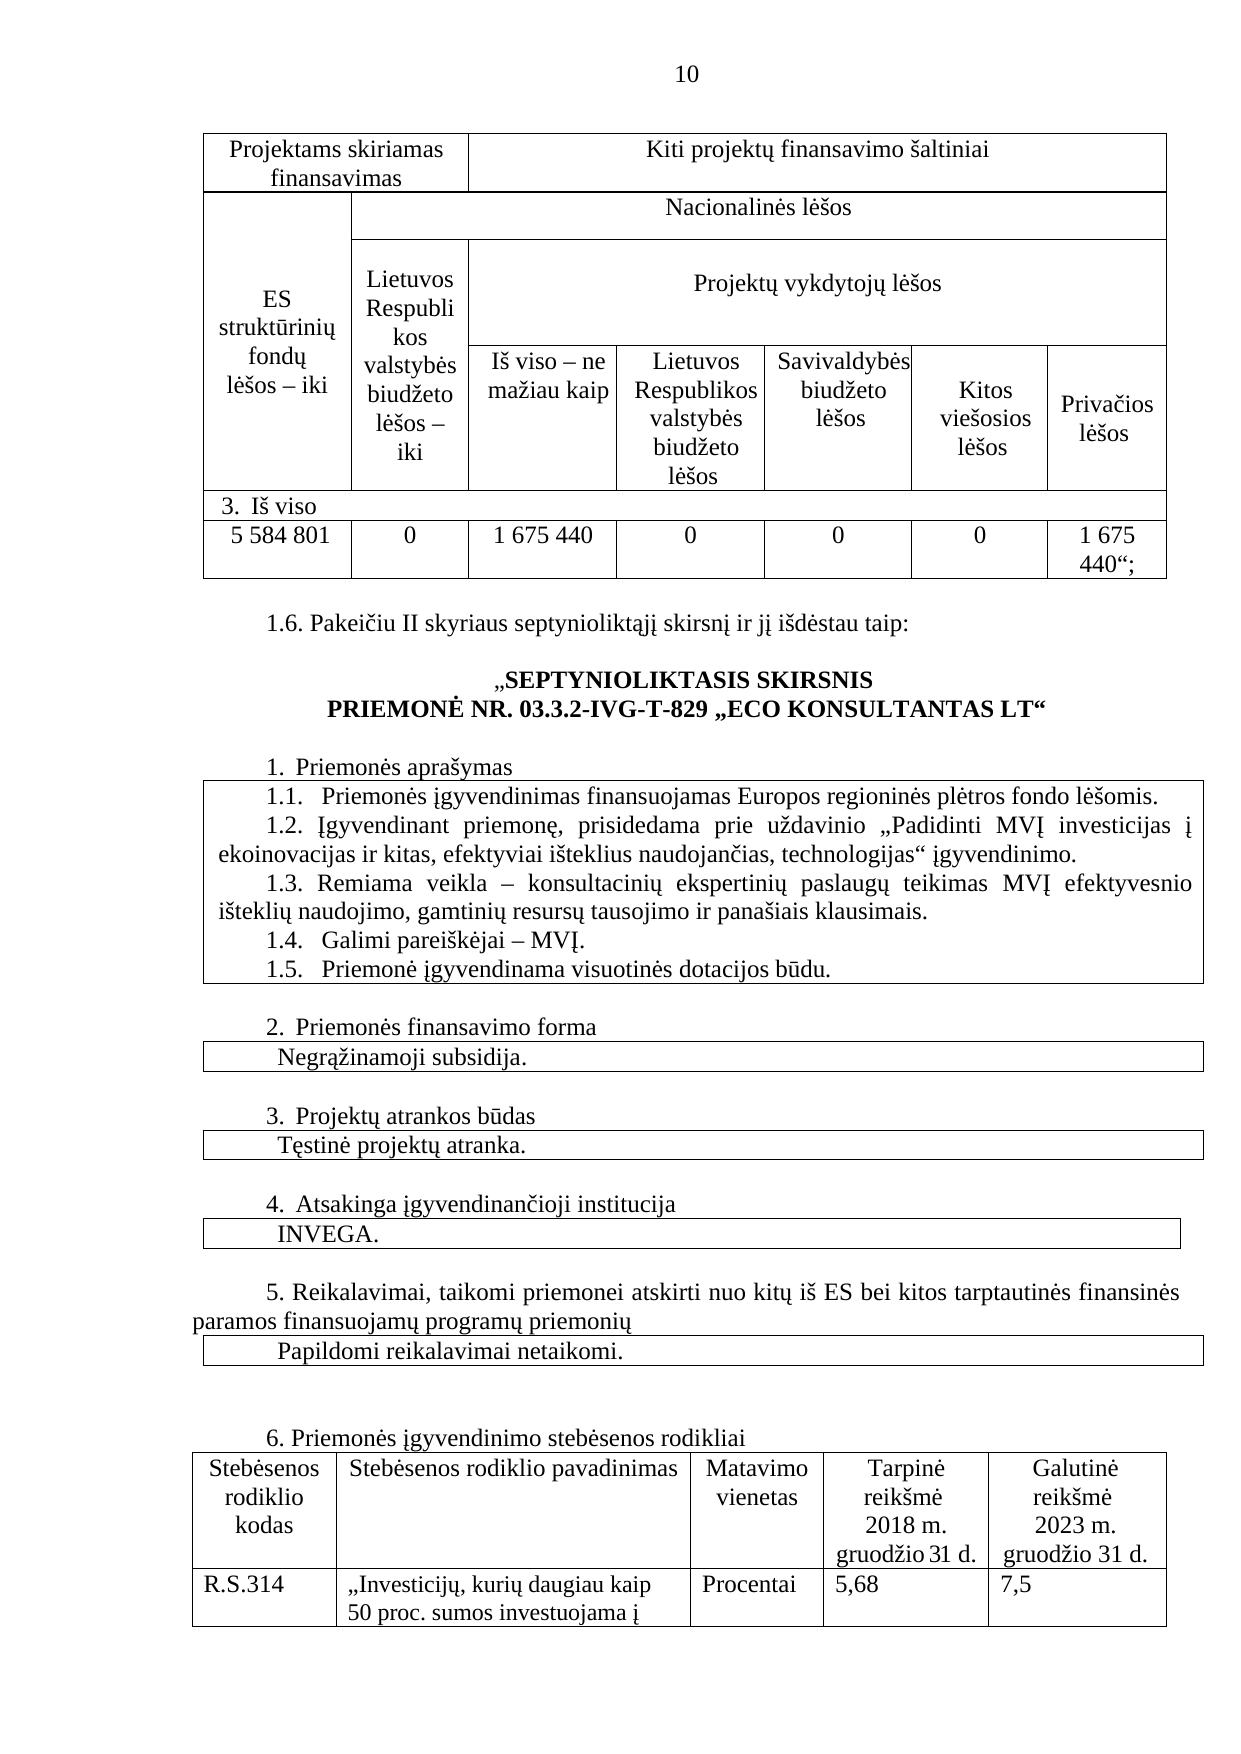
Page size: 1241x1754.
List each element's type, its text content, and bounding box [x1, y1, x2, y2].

table_cell 5,68 [824, 1569, 988, 1626]
text „SEPTYNIOLIKTASIS SKIRSNIS [192, 665, 1181, 694]
table_header Negrąžinamoji subsidija. [204, 1042, 1203, 1071]
table_cell Procentai [691, 1569, 823, 1626]
table_cell 0 [352, 521, 468, 578]
table_cell 0 [617, 521, 764, 578]
text 2. Priemonės finansavimo forma [266, 1012, 1181, 1041]
text 3. Projektų atrankos būdas [229, 1101, 1181, 1129]
table_cell 1.2. Įgyvendinant priemonę, prisidedama prie uždavinio „Padidinti MVĮ investicijas į ekoinovacijas ir kitas, efektyviai išteklius naudojančias, technologijas“ įgyvendinimo. [204, 810, 1203, 868]
table_cell 1.3. Remiama veikla – konsultacinių ekspertinių paslaugų teikimas MVĮ efektyvesnio išteklių naudojimo, gamtinių resursų tausojimo ir panašiais klausimais. [204, 868, 1203, 925]
table_cell Lietuvos Respublikos valstybės biudžeto lėšos [617, 346, 764, 490]
table_cell 3. Iš viso [204, 491, 1166, 519]
text PRIEMONĖ NR. 03.3.2-IVG-T-829 „ECO KONSULTANTAS LT“ [192, 694, 1181, 723]
table_cell Lietuvos Respublikos valstybės biudžeto lėšos – iki [352, 240, 468, 490]
text 4. Atsakinga įgyvendinančioji institucija [229, 1189, 1181, 1218]
table_cell 1 675 440 [469, 521, 616, 578]
table_cell 1 675 440“; [1048, 521, 1166, 578]
table_header Papildomi reikalavimai netaikomi. [204, 1336, 1203, 1365]
table_header Stebėsenos rodiklio pavadinimas [337, 1453, 690, 1568]
table_cell ES struktūrinių fondų lėšos – iki [204, 193, 351, 490]
table_header Kiti projektų finansavimo šaltiniai [469, 134, 1166, 191]
table_header Galutinė reikšmė 2023 m. gruodžio 31 d. [989, 1453, 1166, 1568]
table_cell Nacionalinės lėšos [352, 193, 1166, 239]
table_cell 5 584 801 [204, 521, 351, 578]
table_header Projektams skiriamas finansavimas [204, 134, 468, 191]
table_cell „Investicijų, kurių daugiau kaip 50 proc. sumos investuojama į [337, 1569, 690, 1626]
table_header INVEGA. [204, 1219, 1180, 1248]
table_cell Savivaldybės biudžeto lėšos [765, 346, 911, 490]
table_cell R.S.314 [193, 1569, 336, 1626]
table_cell Projektų vykdytojų lėšos [469, 240, 1166, 345]
table_header 1.1. Priemonės įgyvendinimas finansuojamas Europos regioninės plėtros fondo lėšomis. [204, 781, 1203, 810]
text 5. Reikalavimai, taikomi priemonei atskirti nuo kitų iš ES bei kitos tarptautinės finansinės paramos finansuojamų programų priemonių [192, 1277, 1181, 1335]
table_cell Privačios lėšos [1048, 346, 1166, 490]
table_header Tarpinė reikšmė 2018 m. gruodžio 31 d. [824, 1453, 988, 1568]
text 1.6. Pakeičiu II skyriaus septynioliktąjį skirsnį ir jį išdėstau taip: [266, 608, 1181, 637]
table_cell 0 [765, 521, 911, 578]
table_cell 1.4. Galimi pareiškėjai – MVĮ. [204, 925, 1203, 954]
table_header Stebėsenos rodiklio kodas [193, 1453, 336, 1568]
table_cell 7,5 [989, 1569, 1166, 1626]
table_header Matavimo vienetas [691, 1453, 823, 1568]
text 1. Priemonės aprašymas [266, 752, 1181, 780]
table_cell 0 [912, 521, 1047, 578]
text 6. Priemonės įgyvendinimo stebėsenos rodikliai [192, 1423, 1181, 1452]
table_cell Kitos viešosios lėšos [912, 346, 1047, 490]
table_cell Iš viso – ne mažiau kaip [469, 346, 616, 490]
table_cell 1.5. Priemonė įgyvendinama visuotinės dotacijos būdu. [204, 954, 1203, 983]
table_header Tęstinė projektų atranka. [204, 1131, 1203, 1159]
